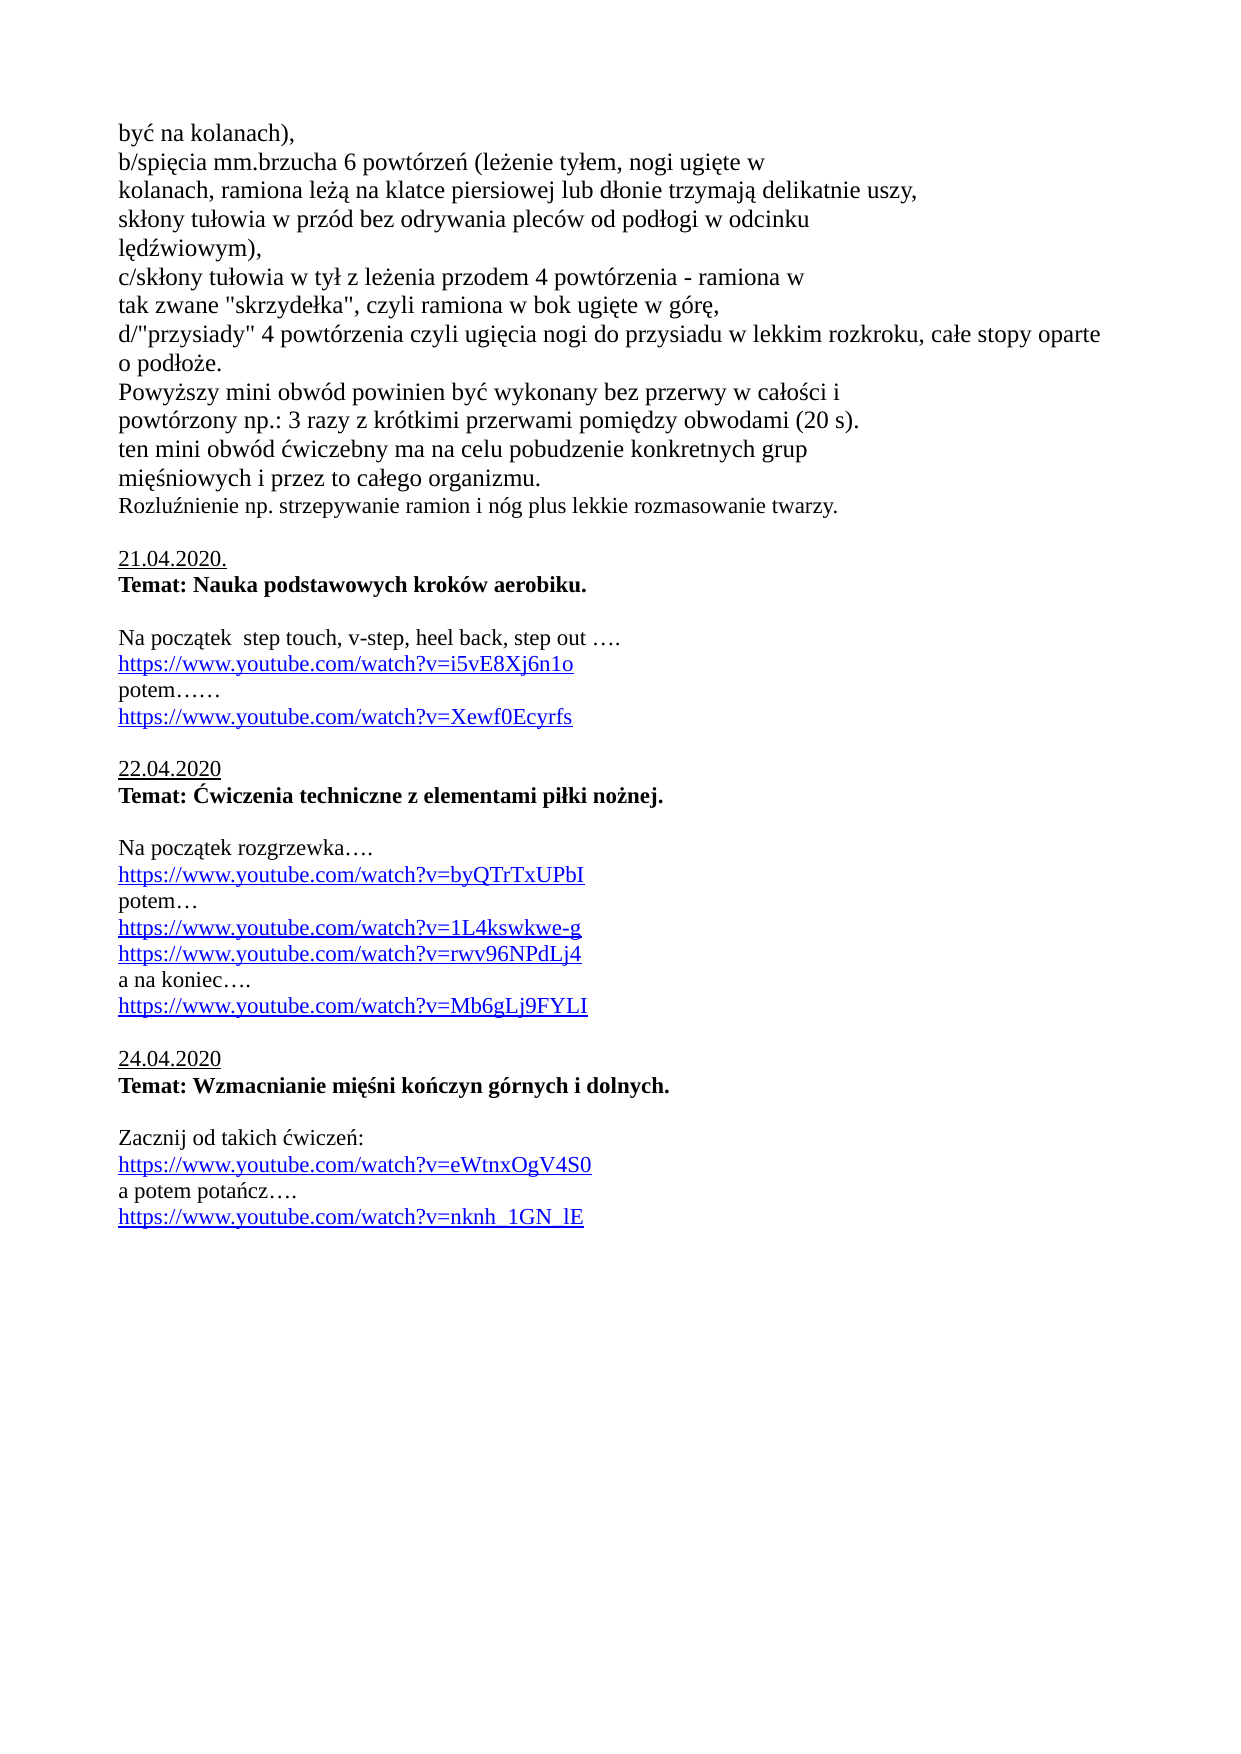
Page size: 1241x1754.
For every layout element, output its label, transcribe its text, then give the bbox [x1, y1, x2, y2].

text Powyższy mini obwód powinien być wykonany bez przerwy w całości i [118, 377, 1122, 406]
text kolanach, ramiona leżą na klatce piersiowej lub dłonie trzymają delikatnie uszy, [118, 176, 1122, 204]
text skłony tułowia w przód bez odrywania pleców od podłogi w odcinku [118, 204, 1122, 233]
text https://www.youtube.com/watch?v=1L4kswkwe-g [118, 913, 1122, 940]
text Temat: Wzmacnianie mięśni kończyn górnych i dolnych. [118, 1072, 1122, 1098]
text lędźwiowym), [118, 233, 1122, 262]
text Zacznij od takich ćwiczeń: [118, 1124, 1122, 1151]
text tak zwane "skrzydełka", czyli ramiona w bok ugięte w górę, [118, 291, 1122, 319]
text Na początek step touch, v-step, heel back, step out …. [118, 624, 1122, 650]
text Temat: Ćwiczenia techniczne z elementami piłki nożnej. [118, 782, 1122, 808]
text https://www.youtube.com/watch?v=nknh_1GN_lE [118, 1203, 1122, 1230]
text o podłoże. [118, 348, 1122, 377]
text Na początek rozgrzewka…. [118, 834, 1122, 861]
text https://www.youtube.com/watch?v=Mb6gLj9FYLI [118, 993, 1122, 1019]
text a na koniec…. [118, 966, 1122, 993]
text c/skłony tułowia w tył z leżenia przodem 4 powtórzenia - ramiona w [118, 262, 1122, 291]
text ten mini obwód ćwiczebny ma na celu pobudzenie konkretnych grup [118, 434, 1122, 463]
text d/"przysiady" 4 powtórzenia czyli ugięcia nogi do przysiadu w lekkim rozkroku, całe stopy oparte [118, 319, 1122, 348]
text b/spięcia mm.brzucha 6 powtórzeń (leżenie tyłem, nogi ugięte w [118, 147, 1122, 176]
text a potem potańcz…. [118, 1177, 1122, 1203]
text https://www.youtube.com/watch?v=rwv96NPdLj4 [118, 940, 1122, 966]
text https://www.youtube.com/watch?v=byQTrTxUPbI [118, 861, 1122, 887]
text Temat: Nauka podstawowych kroków aerobiku. [118, 571, 1122, 597]
text potem… [118, 887, 1122, 913]
text mięśniowych i przez to całego organizmu. [118, 463, 1122, 492]
text Rozluźnienie np. strzepywanie ramion i nóg plus lekkie rozmasowanie twarzy. [118, 492, 1122, 518]
text https://www.youtube.com/watch?v=eWtnxOgV4S0 [118, 1151, 1122, 1177]
text https://www.youtube.com/watch?v=i5vE8Xj6n1o [118, 650, 1122, 676]
text być na kolanach), [118, 118, 1122, 147]
text 21.04.2020. [118, 544, 1122, 571]
text powtórzony np.: 3 razy z krótkimi przerwami pomiędzy obwodami (20 s). [118, 406, 1122, 434]
text 24.04.2020 [118, 1045, 1122, 1072]
text potem…… [118, 676, 1122, 703]
text 22.04.2020 [118, 755, 1122, 782]
text https://www.youtube.com/watch?v=Xewf0Ecyrfs [118, 703, 1122, 729]
